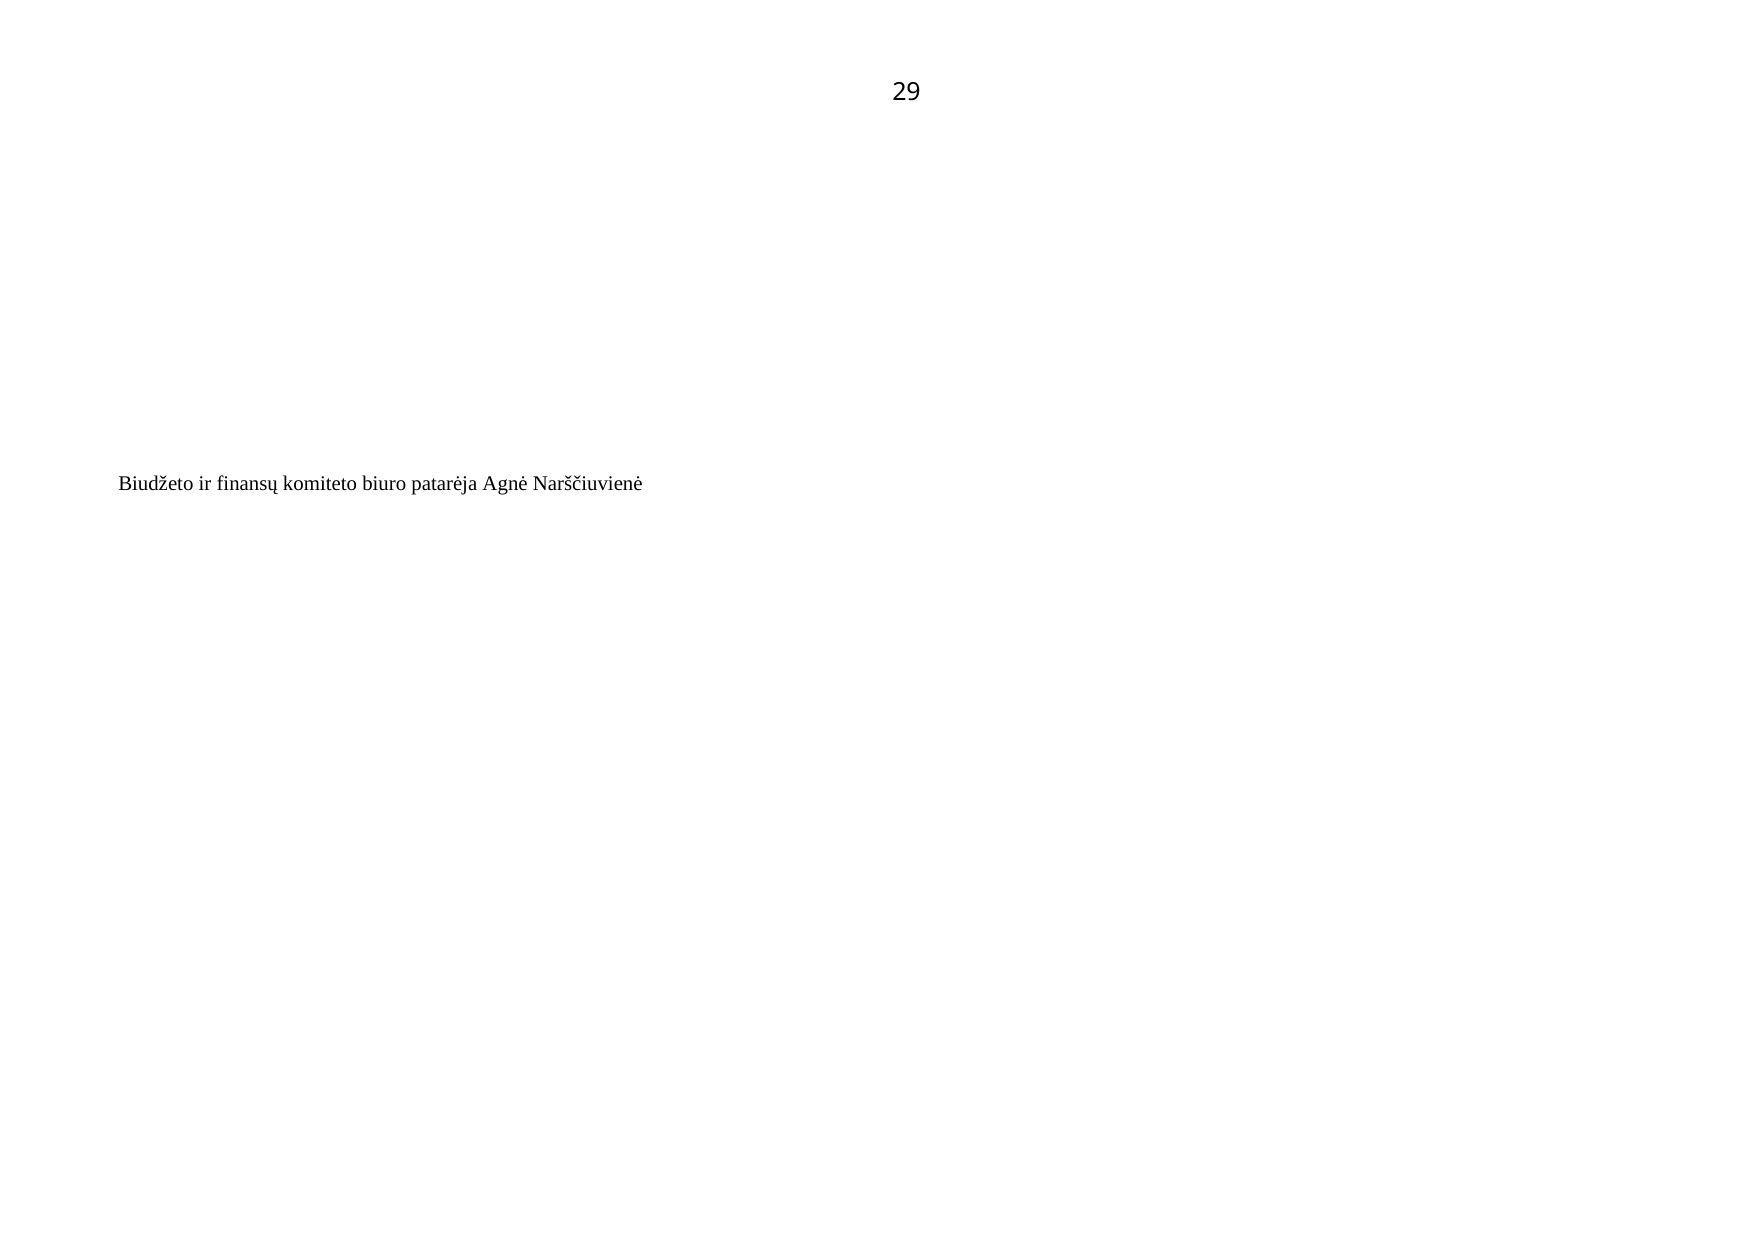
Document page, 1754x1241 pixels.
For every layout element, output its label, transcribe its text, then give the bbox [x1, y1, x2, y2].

text Biudžeto ir finansų komiteto biuro patarėja Agnė Narščiuvienė [118, 471, 1695, 495]
